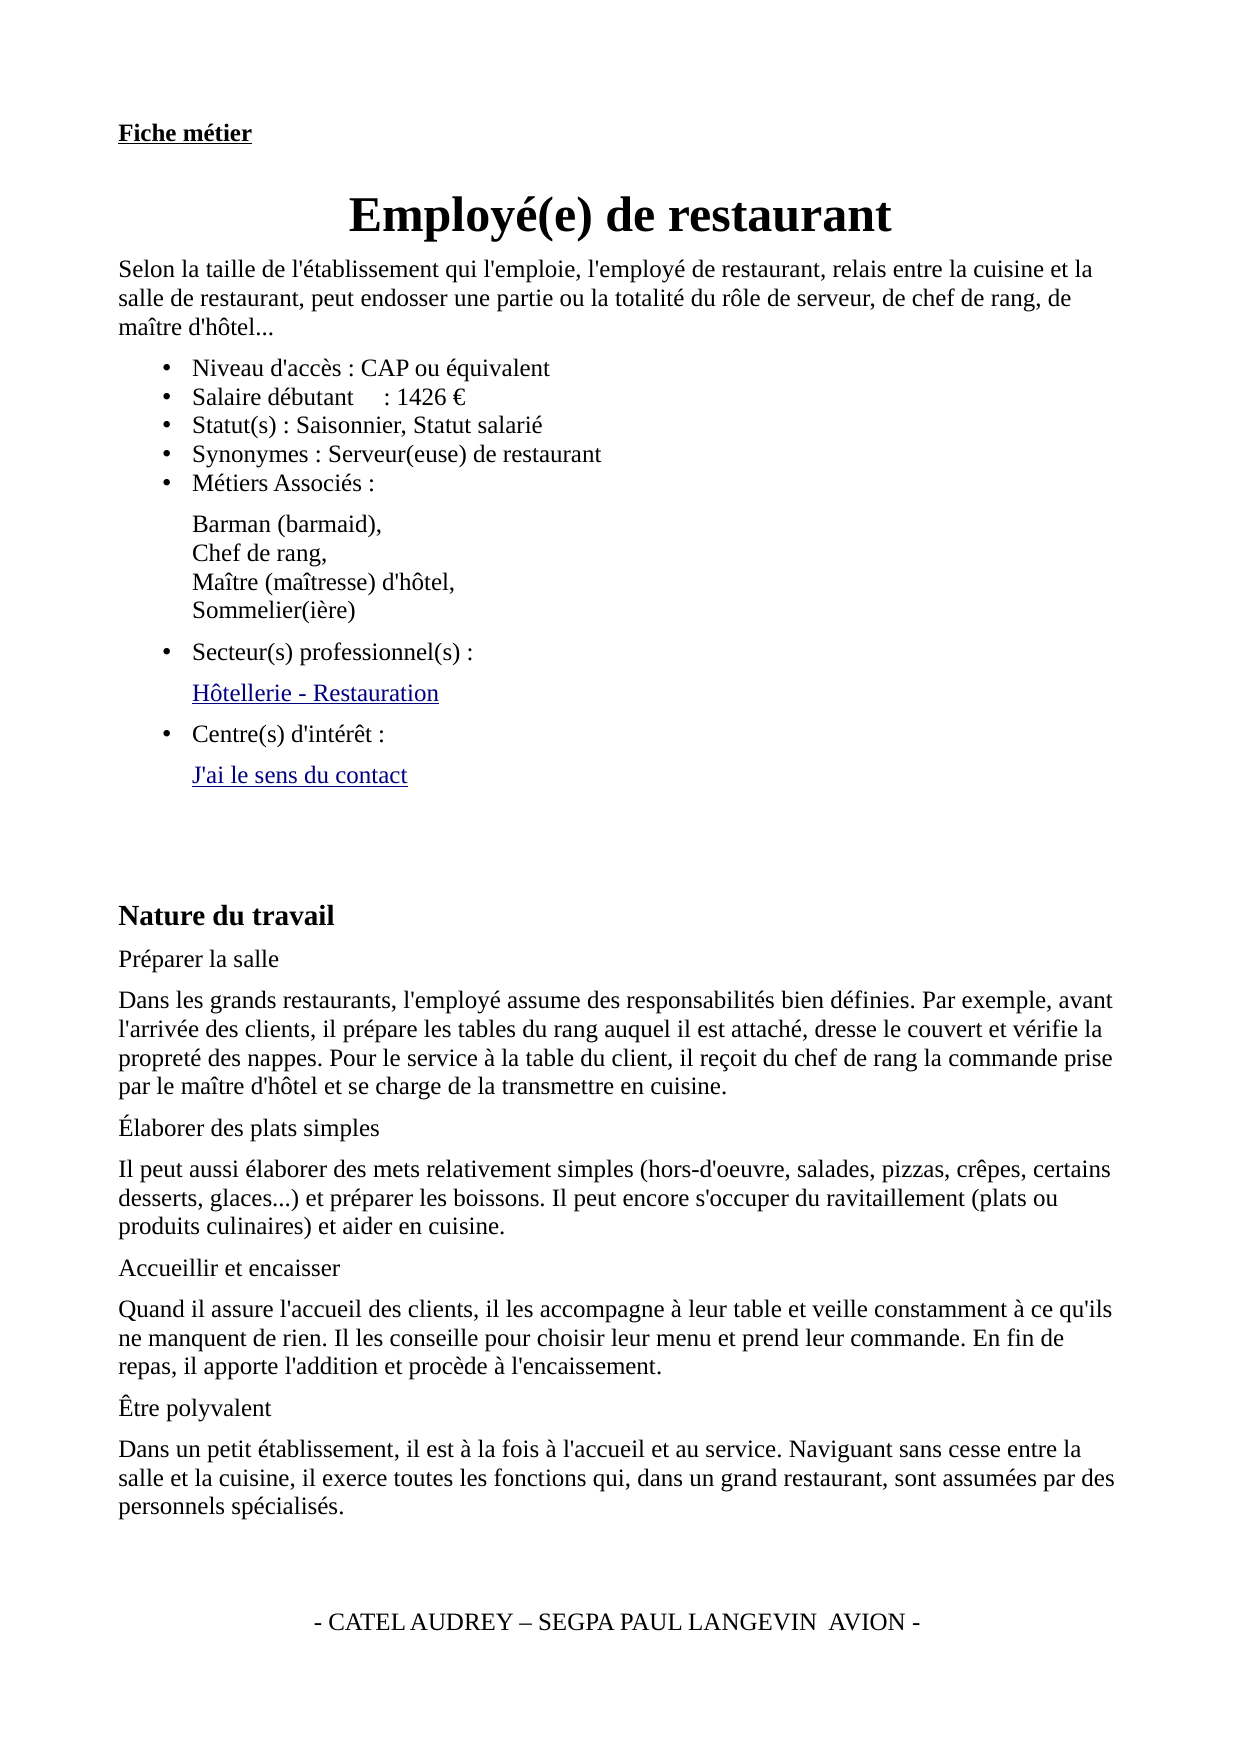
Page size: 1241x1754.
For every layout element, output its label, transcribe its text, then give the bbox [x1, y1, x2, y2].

list Synonymes : Serveur(euse) de restaurant [162, 439, 1122, 468]
text Quand il assure l'accueil des clients, il les accompagne à leur table et veille constamment à ce qu'ils ne manquent de rien. Il les conseille pour choisir leur menu et prend leur commande. En fin de repas, il apporte l'addition et procède à l'encaissement. [118, 1294, 1122, 1380]
text Être polyvalent [118, 1393, 1122, 1421]
text Dans un petit établissement, il est à la fois à l'accueil et au service. Naviguant sans cesse entre la salle et la cuisine, il exerce toutes les fonctions qui, dans un grand restaurant, sont assumées par des personnels spécialisés. [118, 1434, 1122, 1520]
list Centre(s) d'intérêt : [162, 719, 1122, 748]
list Salaire débutant : 1426 € [162, 382, 1122, 411]
text Préparer la salle [118, 944, 1122, 973]
list Niveau d'accès : CAP ou équivalent [162, 353, 1122, 382]
list Secteur(s) professionnel(s) : [162, 637, 1122, 666]
text Selon la taille de l'établissement qui l'emploie, l'employé de restaurant, relais entre la cuisine et la salle de restaurant, peut endosser une partie ou la totalité du rôle de serveur, de chef de rang, de maître d'hôtel... [118, 254, 1122, 341]
subtitle Employé(e) de restaurant [118, 184, 1122, 242]
text Accueillir et encaisser [118, 1253, 1122, 1281]
list Hôtellerie - Restauration [162, 678, 1122, 707]
list J'ai le sens du contact [162, 761, 1122, 789]
text Élaborer des plats simples [118, 1113, 1122, 1141]
text Dans les grands restaurants, l'employé assume des responsabilités bien définies. Par exemple, avant l'arrivée des clients, il prépare les tables du rang auquel il est attaché, dresse le couvert et vérifie la propreté des nappes. Pour le service à la table du client, il reçoit du chef de rang la commande prise par le maître d'hôtel et se charge de la transmettre en cuisine. [118, 985, 1122, 1100]
subtitle Nature du travail [118, 898, 1122, 931]
text Il peut aussi élaborer des mets relativement simples (hors-d'oeuvre, salades, pizzas, crêpes, certains desserts, glaces...) et préparer les boissons. Il peut encore s'occuper du ravitaillement (plats ou produits culinaires) et aider en cuisine. [118, 1154, 1122, 1240]
list Métiers Associés : [162, 468, 1122, 497]
list Barman (barmaid), Chef de rang, Maître (maîtresse) d'hôtel, Sommelier(ière) [162, 509, 1122, 624]
list Statut(s) : Saisonnier, Statut salarié [162, 411, 1122, 439]
text Fiche métier [118, 118, 1122, 147]
